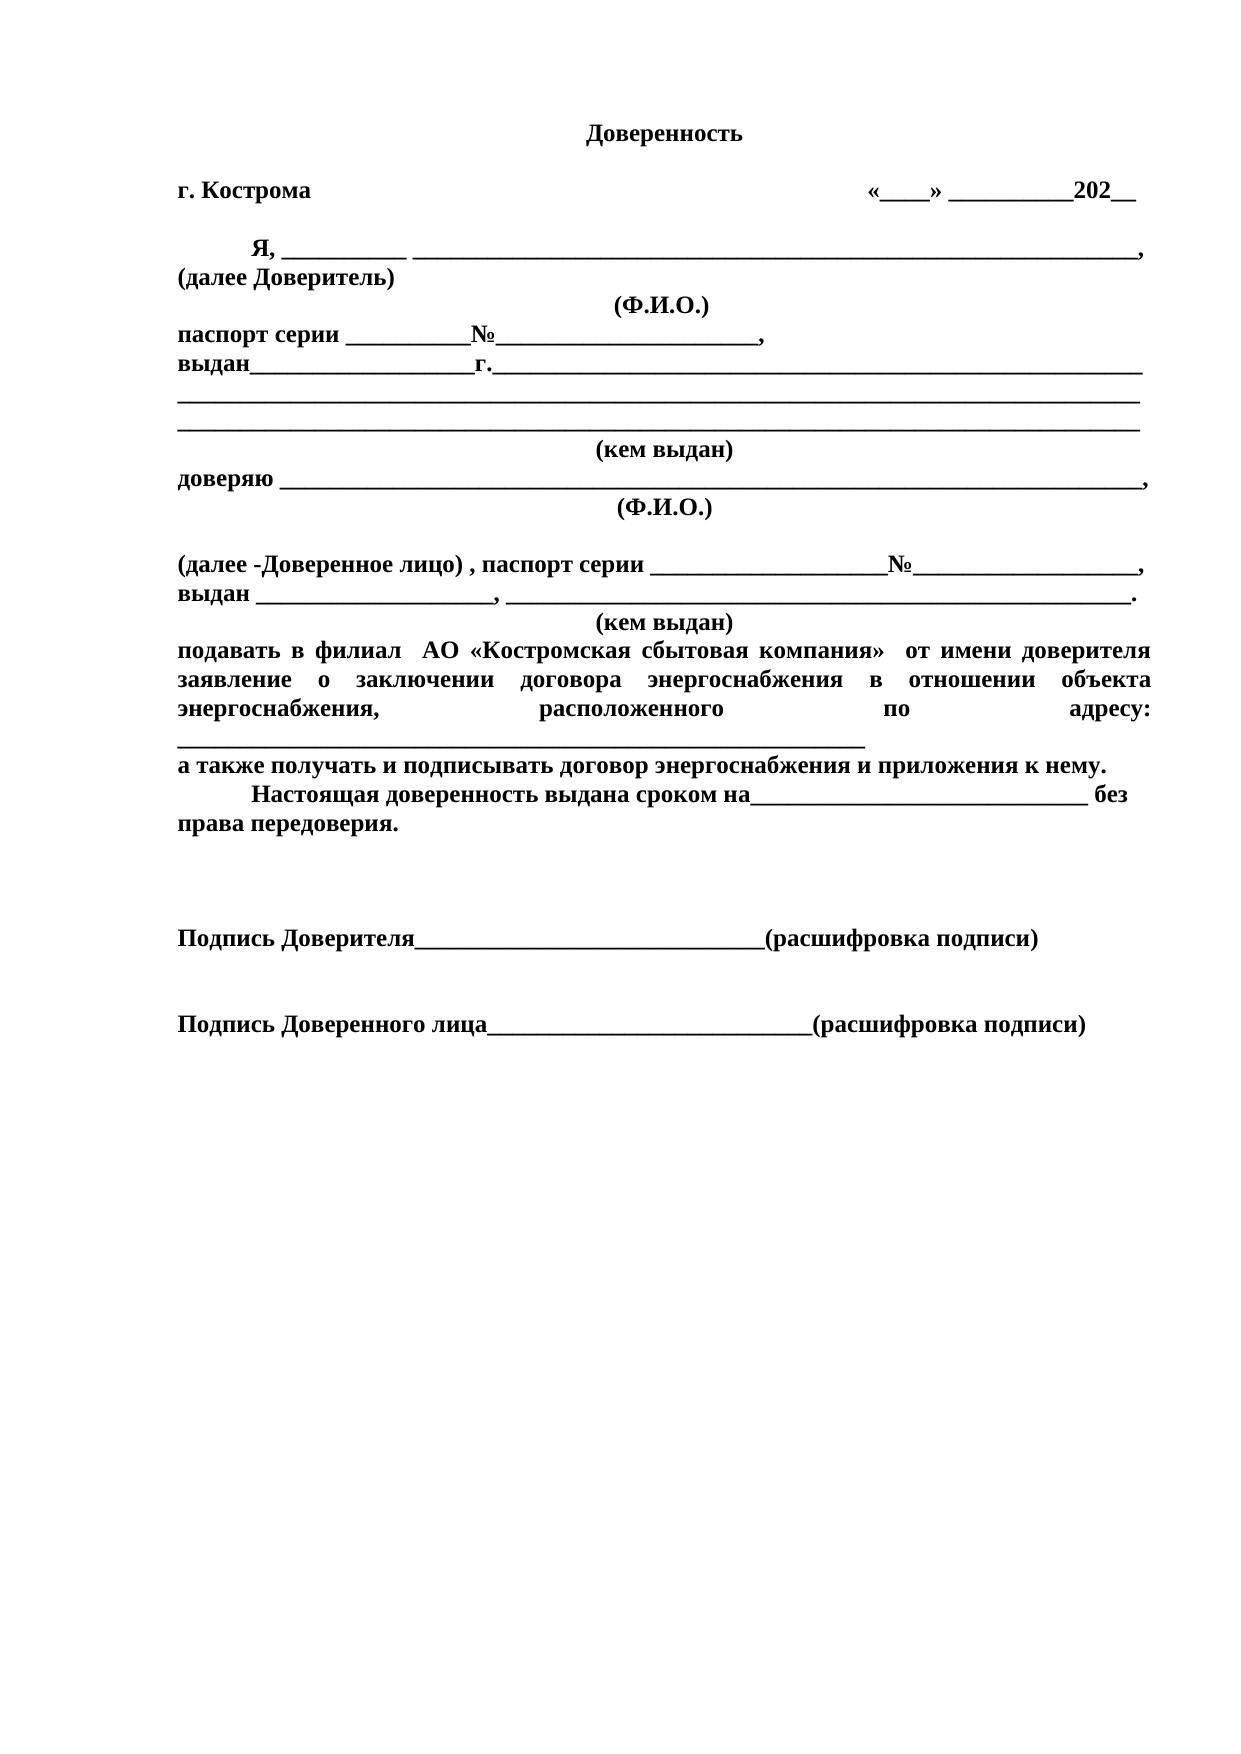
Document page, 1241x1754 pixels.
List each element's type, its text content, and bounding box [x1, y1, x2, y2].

text выдан ___________________, __________________________________________________. [177, 578, 1152, 607]
text (кем выдан) [177, 607, 1152, 636]
text Я, __________ __________________________________________________________, (далее Доверитель) [177, 233, 1152, 291]
text Подпись Доверенного лица__________________________(расшифровка подписи) [177, 1009, 1152, 1038]
text (кем выдан) [177, 434, 1152, 463]
text г. Кострома «____» __________202__ [177, 176, 1152, 204]
text Подпись Доверителя____________________________(расшифровка подписи) [177, 923, 1152, 952]
text доверяю _____________________________________________________________________, [177, 463, 1152, 492]
text Настоящая доверенность выдана сроком на___________________________ без права передоверия. [177, 779, 1152, 837]
text (далее -Доверенное лицо) , паспорт серии ___________________№__________________, [177, 549, 1152, 578]
text подавать в филиал АО «Костромская сбытовая компания» от имени доверителя заявление о заключении договора энергоснабжения в отношении объекта энергоснабжения, расположенного по адресу: _______________________________________________________ [177, 636, 1152, 751]
text (Ф.И.О.) [177, 291, 1152, 319]
text а также получать и подписывать договор энергоснабжения и приложения к нему. [177, 751, 1152, 779]
text (Ф.И.О.) [177, 492, 1152, 521]
text паспорт серии __________№_____________________, выдан__________________г.______________________________________________________________________________________________________________________________________________________________________________________________________________ [177, 319, 1152, 434]
text Доверенность [177, 118, 1152, 147]
